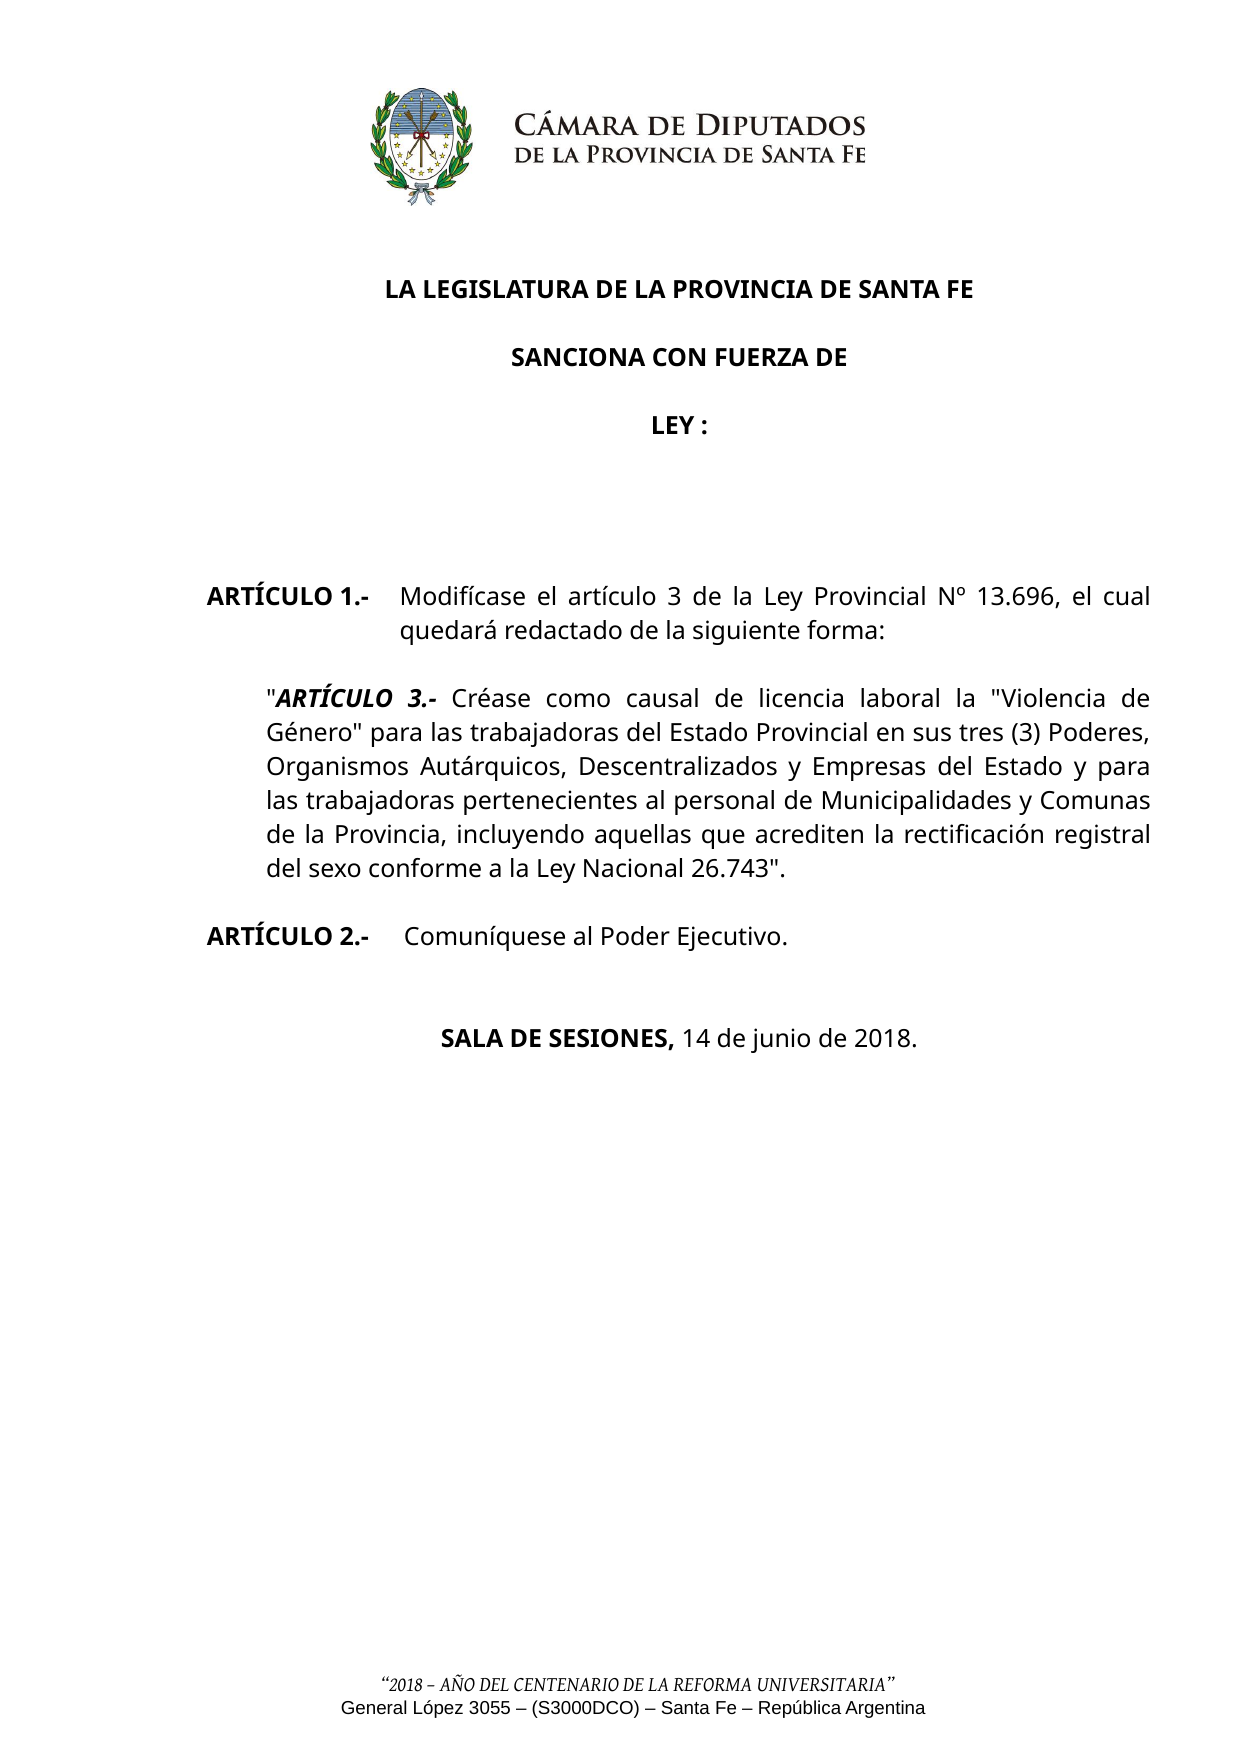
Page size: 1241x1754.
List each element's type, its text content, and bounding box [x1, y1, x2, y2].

table_header ARTÍCULO 2.- [207, 919, 404, 969]
picture [370, 88, 866, 210]
text Comuníquese al Poder Ejecutivo. [404, 919, 1152, 953]
text "ARTÍCULO 3.- Créase como causal de licencia laboral la "Violencia de Género" para las trabajadoras del Estado Provincial en sus tres (3) Poderes, Organismos Autárquicos, Descentralizados y Empresas del Estado y para las trabajadoras pertenecientes al personal de Municipalidades y Comunas de la Provincia, incluyendo aquellas que acrediten la rectificación registral del sexo conforme a la Ley Nacional 26.743". [266, 680, 1152, 885]
text Modifícase el artículo 3 de la Ley Provincial Nº 13.696, el cual quedará redactado de la siguiente forma: [207, 578, 1152, 646]
text SANCIONA CON FUERZA DE [207, 340, 1152, 374]
text LA LEGISLATURA DE LA PROVINCIA DE SANTA FE [207, 272, 1152, 306]
text LEY : [207, 408, 1152, 442]
text SALA DE SESIONES, 14 de junio de 2018. [207, 1021, 1152, 1055]
table_header ARTÍCULO 1.- [207, 578, 399, 628]
